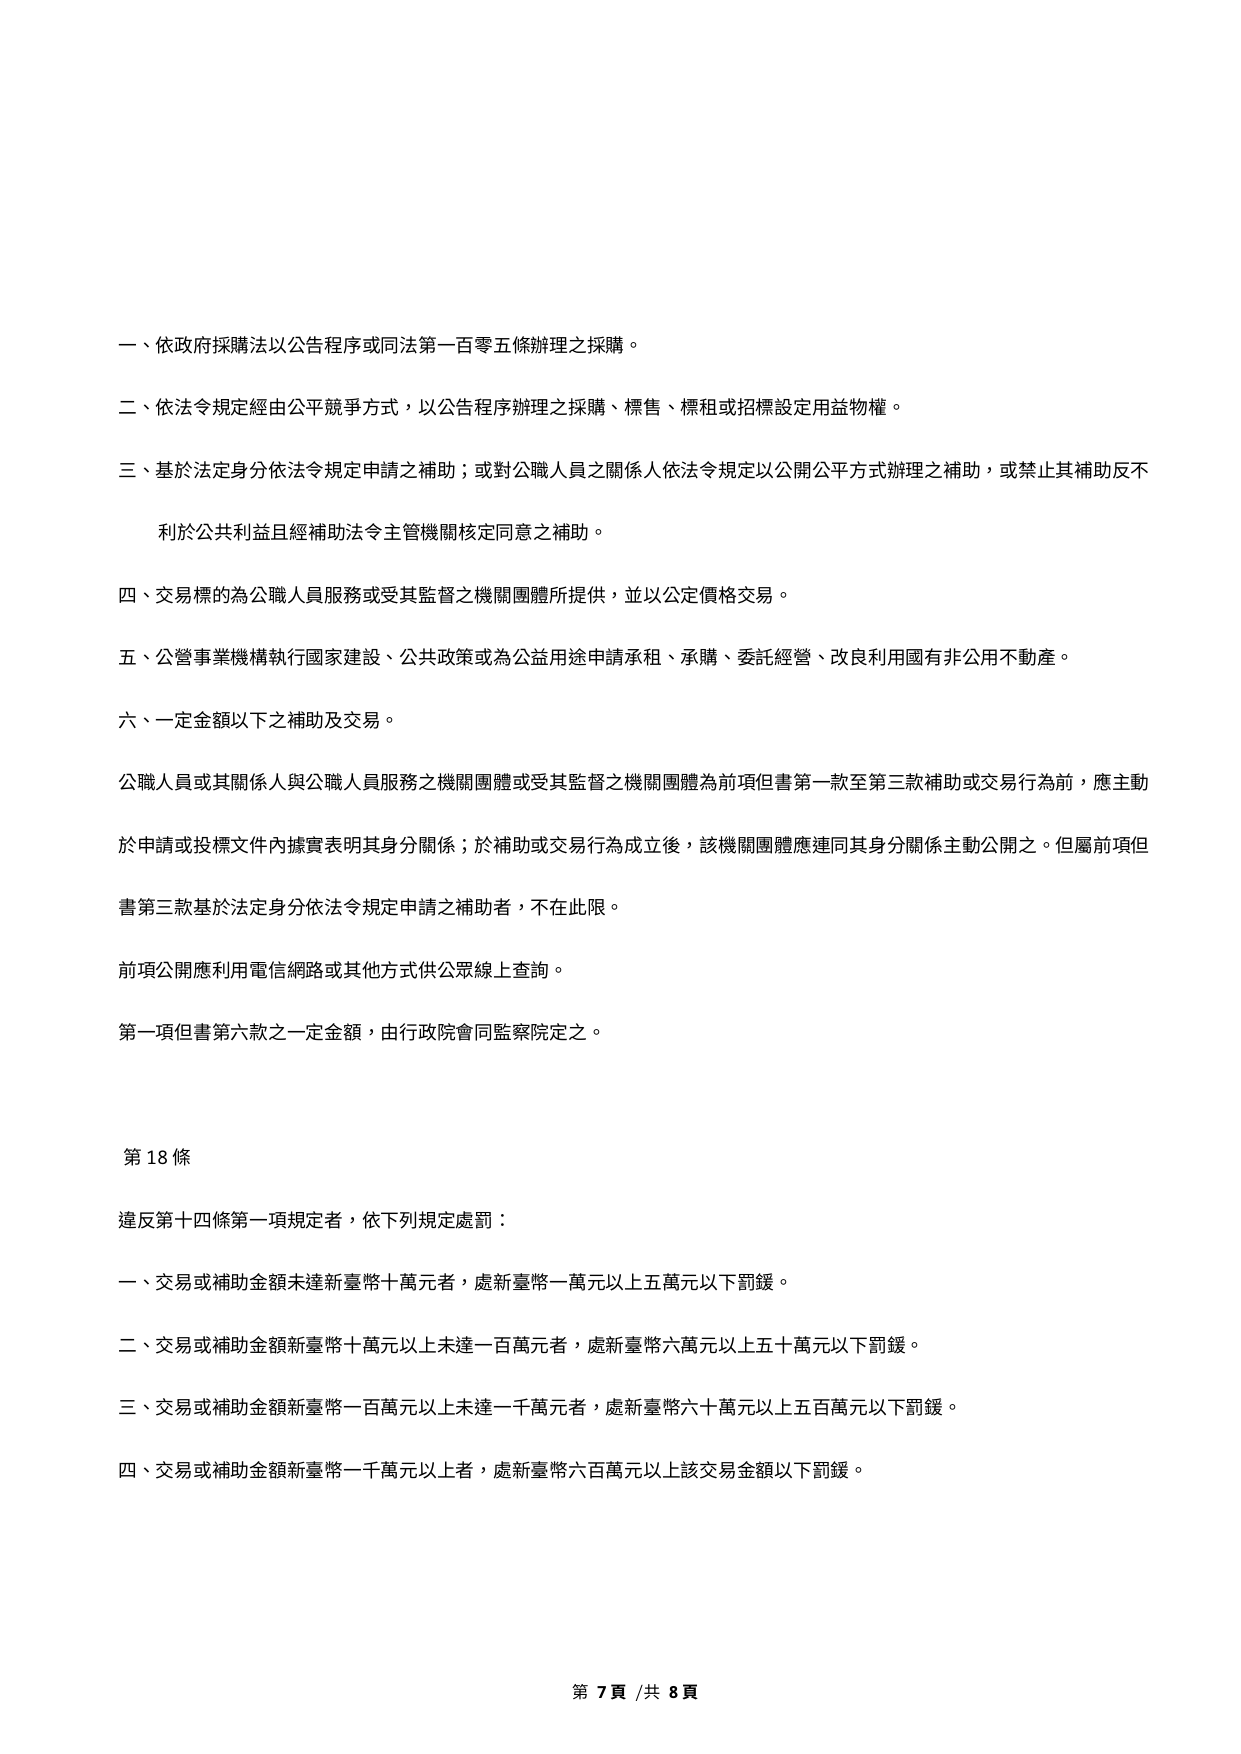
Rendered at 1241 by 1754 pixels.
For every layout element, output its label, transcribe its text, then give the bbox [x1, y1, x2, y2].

text 四、交易標的為公職人員服務或受其監督之機關團體所提供，並以公定價格交易。 [118, 552, 1152, 615]
text 五、公營事業機構執行國家建設、公共政策或為公益用途申請承租、承購、委託經營、改良利用國有非公用不動產。 [118, 615, 1152, 677]
text 三、基於法定身分依法令規定申請之補助；或對公職人員之關係人依法令規定以公開公平方式辦理之補助，或禁止其補助反不利於公共利益且經補助法令主管機關核定同意之補助。 [118, 427, 1152, 552]
text 二、依法令規定經由公平競爭方式，以公告程序辦理之採購、標售、標租或招標設定用益物權。 [118, 365, 1152, 427]
text 第18條 [44, 1115, 1240, 1177]
text 第一項但書第六款之一定金額，由行政院會同監察院定之。 [118, 990, 1152, 1052]
text 公職人員或其關係人與公職人員服務之機關團體或受其監督之機關團體為前項但書第一款至第三款補助或交易行為前，應主動於申請或投標文件內據實表明其身分關係；於補助或交易行為成立後，該機關團體應連同其身分關係主動公開之。但屬前項但書第三款基於法定身分依法令規定申請之補助者，不在此限。 [118, 740, 1152, 927]
text 六、一定金額以下之補助及交易。 [118, 677, 1152, 740]
text 四、交易或補助金額新臺幣一千萬元以上者，處新臺幣六百萬元以上該交易金額以下罰鍰。 [118, 1427, 1152, 1490]
text 一、依政府採購法以公告程序或同法第一百零五條辦理之採購。 [118, 302, 1152, 365]
text 二、交易或補助金額新臺幣十萬元以上未達一百萬元者，處新臺幣六萬元以上五十萬元以下罰鍰。 [118, 1302, 1152, 1365]
text 違反第十四條第一項規定者，依下列規定處罰： [118, 1177, 1152, 1240]
text 一、交易或補助金額未達新臺幣十萬元者，處新臺幣一萬元以上五萬元以下罰鍰。 [118, 1240, 1152, 1302]
text 三、交易或補助金額新臺幣一百萬元以上未達一千萬元者，處新臺幣六十萬元以上五百萬元以下罰鍰。 [118, 1365, 1152, 1427]
text 前項公開應利用電信網路或其他方式供公眾線上查詢。 [118, 927, 1152, 990]
